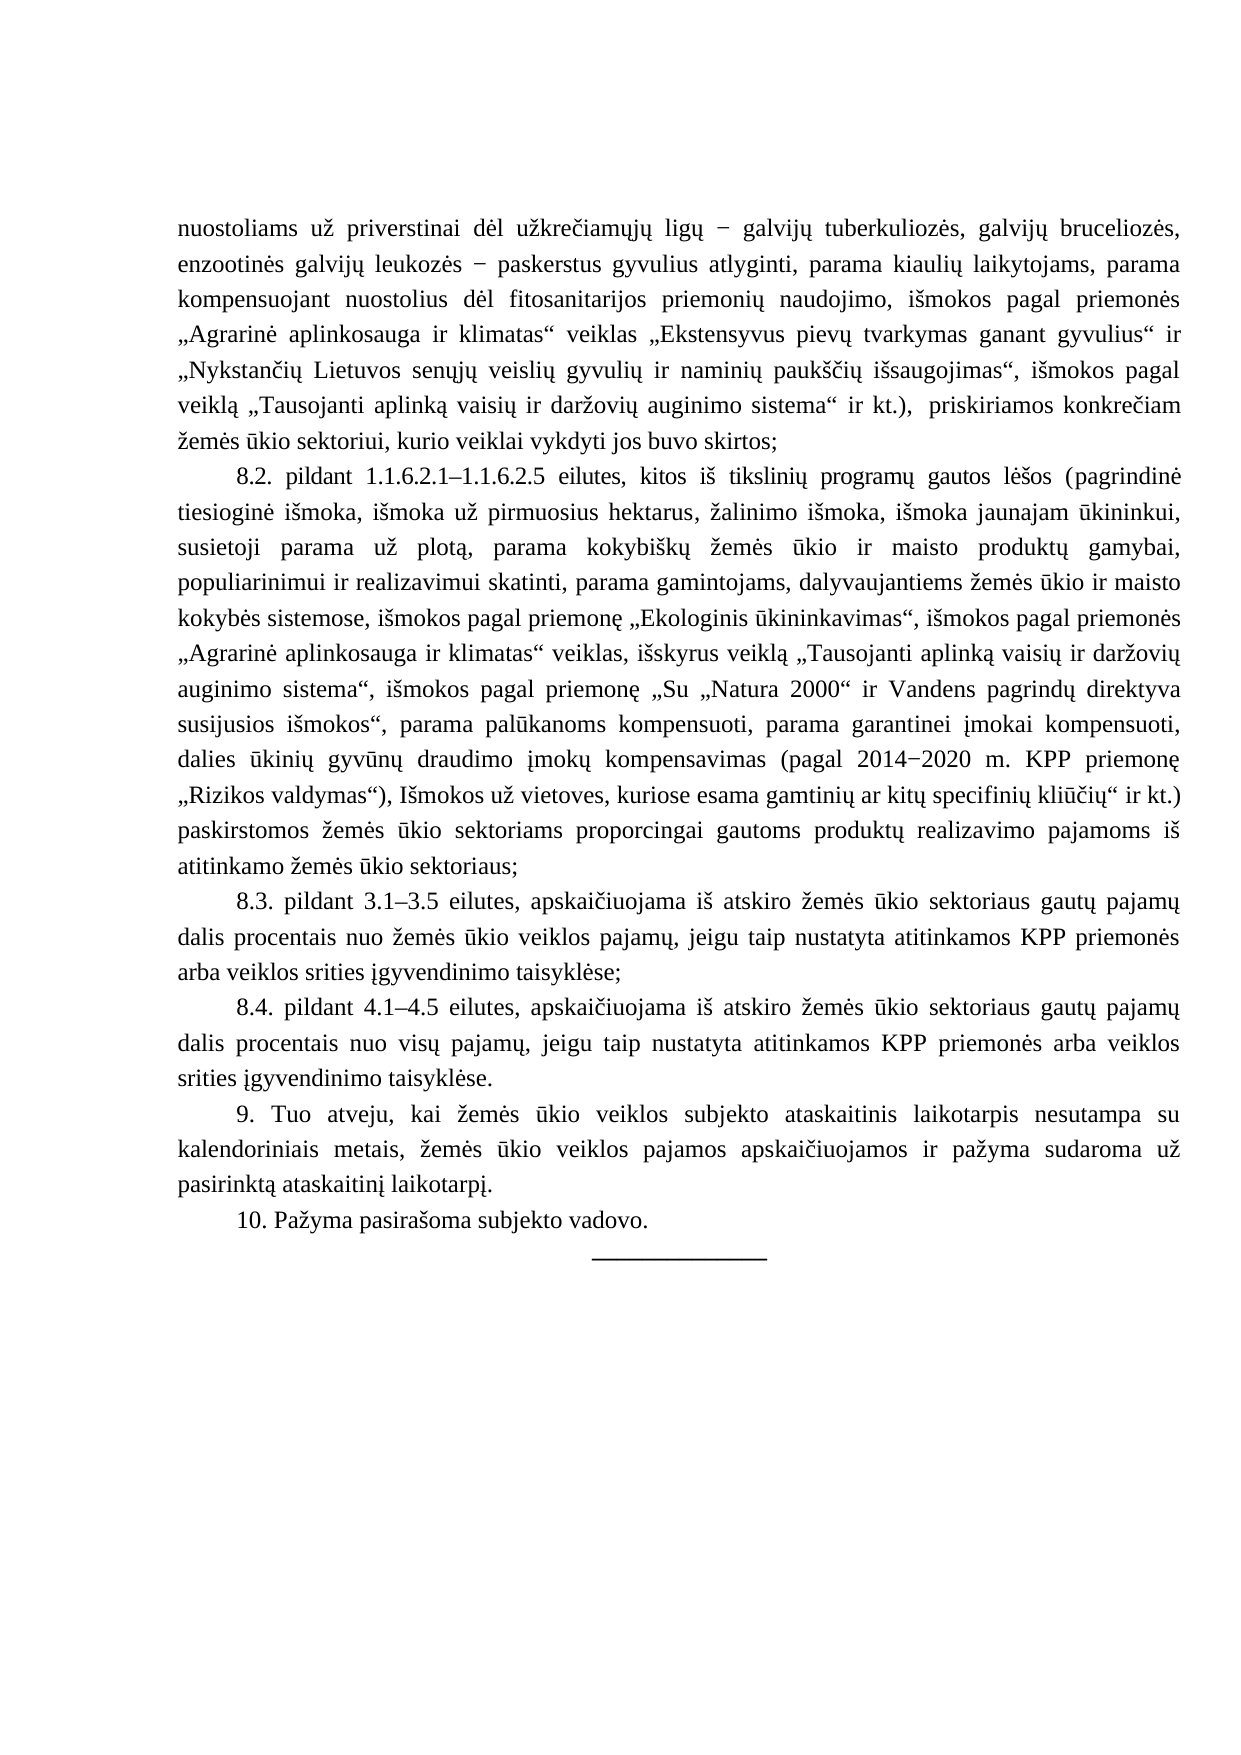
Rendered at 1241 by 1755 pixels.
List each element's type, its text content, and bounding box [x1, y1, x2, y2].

text 10. Pažyma pasirašoma subjekto vadovo. [177, 1198, 1181, 1234]
text 8.3. pildant 3.1–3.5 eilutes, apskaičiuojama iš atskiro žemės ūkio sektoriaus gautų pajamų dalis procentais nuo žemės ūkio veiklos pajamų, jeigu taip nustatyta atitinkamos KPP priemonės arba veiklos srities įgyvendinimo taisyklėse; [177, 879, 1181, 986]
text nuostoliams už priverstinai dėl užkrečiamųjų ligų − galvijų tuberkuliozės, galvijų bruceliozės, enzootinės galvijų leukozės − paskerstus gyvulius atlyginti, parama kiaulių laikytojams, parama kompensuojant nuostolius dėl fitosanitarijos priemonių naudojimo, išmokos pagal priemonės „Agrarinė aplinkosauga ir klimatas“ veiklas „Ekstensyvus pievų tvarkymas ganant gyvulius“ ir „Nykstančių Lietuvos senųjų veislių gyvulių ir naminių paukščių išsaugojimas“, išmokos pagal veiklą „Tausojanti aplinką vaisių ir daržovių auginimo sistema“ ir kt.), priskiriamos konkrečiam žemės ūkio sektoriui, kurio veiklai vykdyti jos buvo skirtos; [177, 207, 1181, 454]
text 9. Tuo atveju, kai žemės ūkio veiklos subjekto ataskaitinis laikotarpis nesutampa su kalendoriniais metais, žemės ūkio veiklos pajamos apskaičiuojamos ir pažyma sudaroma už pasirinktą ataskaitinį laikotarpį. [177, 1092, 1181, 1198]
text ______________ [177, 1234, 1181, 1262]
text 8.2. pildant 1.1.6.2.1–1.1.6.2.5 eilutes, kitos iš tikslinių programų gautos lėšos (pagrindinė tiesioginė išmoka, išmoka už pirmuosius hektarus, žalinimo išmoka, išmoka jaunajam ūkininkui, susietoji parama už plotą, parama kokybiškų žemės ūkio ir maisto produktų gamybai, populiarinimui ir realizavimui skatinti, parama gamintojams, dalyvaujantiems žemės ūkio ir maisto kokybės sistemose, išmokos pagal priemonę „Ekologinis ūkininkavimas“, išmokos pagal priemonės „Agrarinė aplinkosauga ir klimatas“ veiklas, išskyrus veiklą „Tausojanti aplinką vaisių ir daržovių auginimo sistema“, išmokos pagal priemonę „Su „Natura 2000“ ir Vandens pagrindų direktyva susijusios išmokos“, parama palūkanoms kompensuoti, parama garantinei įmokai kompensuoti, dalies ūkinių gyvūnų draudimo įmokų kompensavimas (pagal 2014−2020 m. KPP priemonę „Rizikos valdymas“), Išmokos už vietoves, kuriose esama gamtinių ar kitų specifinių kliūčių“ ir kt.) paskirstomos žemės ūkio sektoriams proporcingai gautoms produktų realizavimo pajamoms iš atitinkamo žemės ūkio sektoriaus; [177, 454, 1181, 879]
text 8.4. pildant 4.1–4.5 eilutes, apskaičiuojama iš atskiro žemės ūkio sektoriaus gautų pajamų dalis procentais nuo visų pajamų, jeigu taip nustatyta atitinkamos KPP priemonės arba veiklos srities įgyvendinimo taisyklėse. [177, 986, 1181, 1092]
